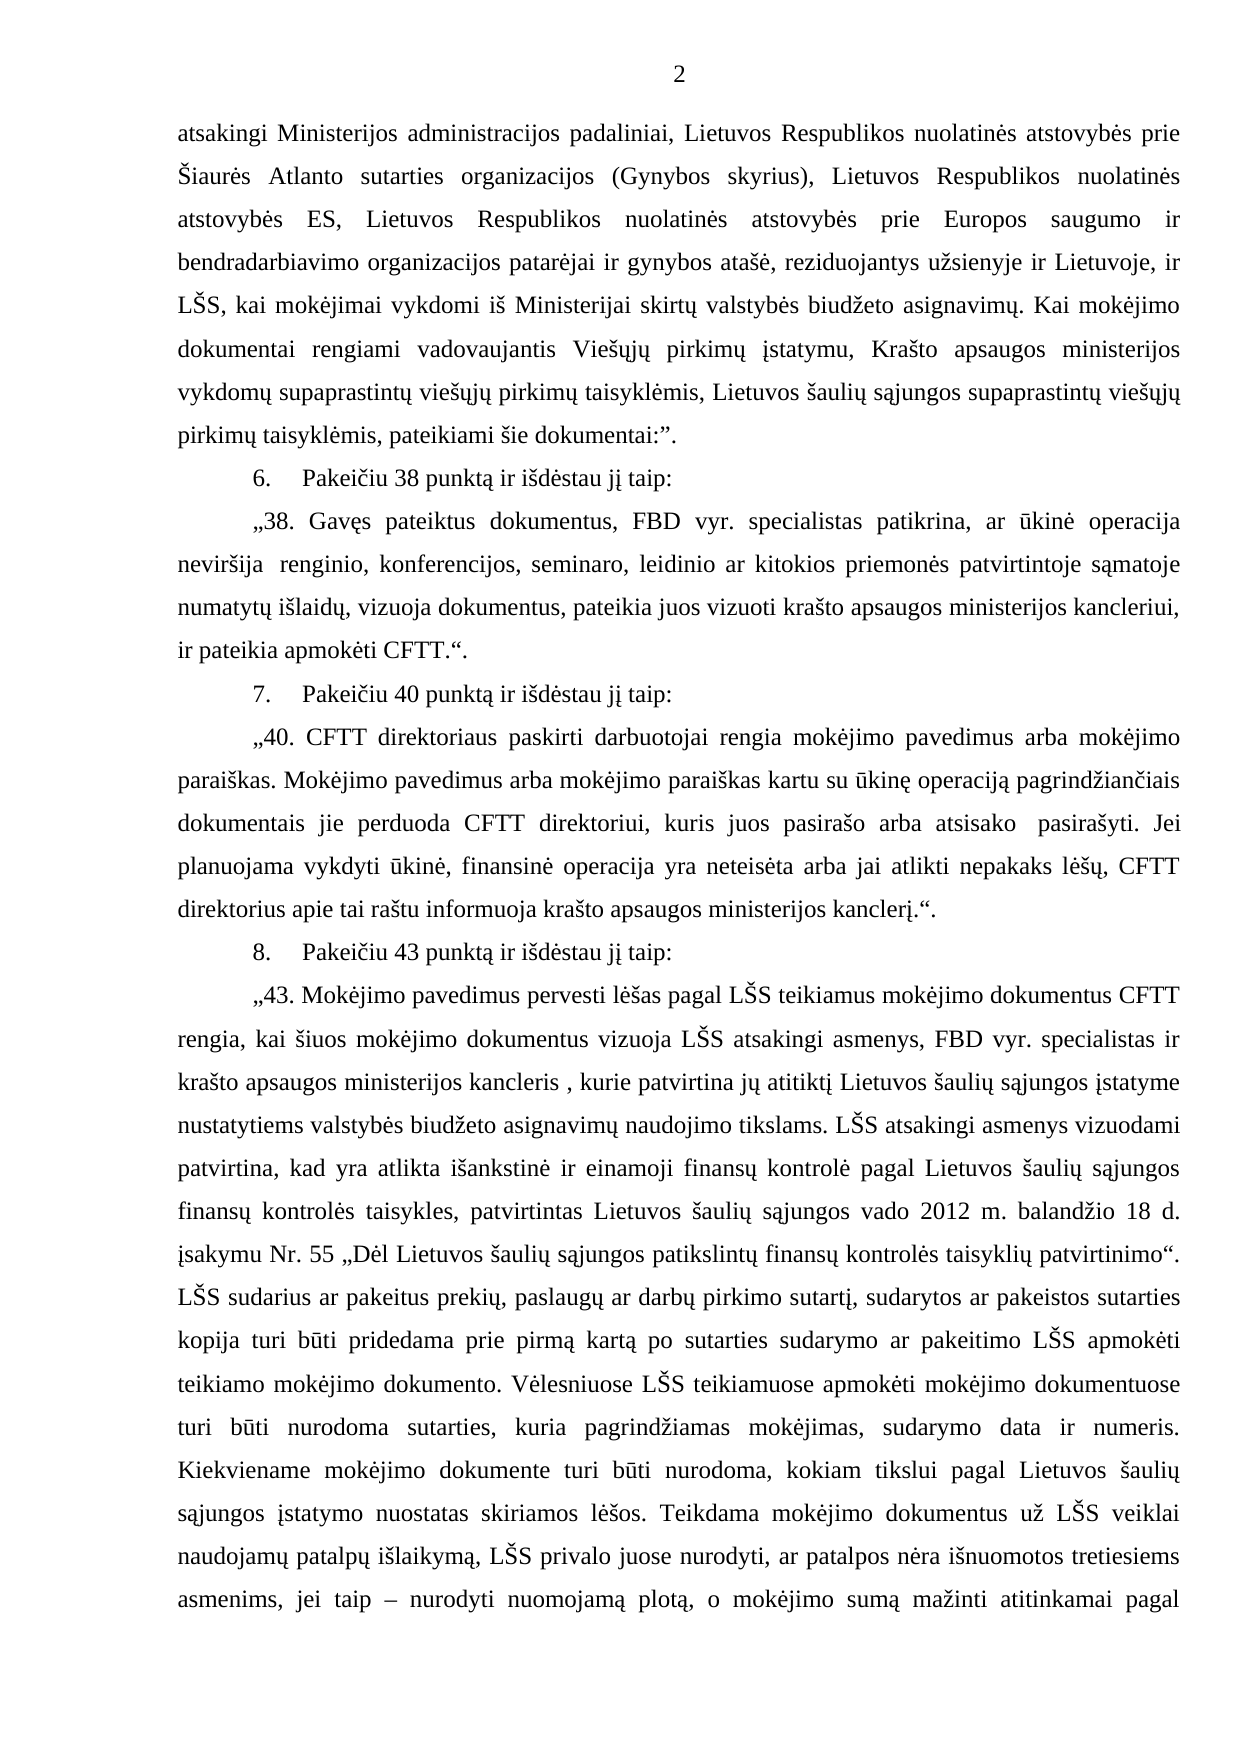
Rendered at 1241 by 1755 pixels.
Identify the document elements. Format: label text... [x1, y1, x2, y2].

text „43. Mokėjimo pavedimus pervesti lėšas pagal LŠS teikiamus mokėjimo dokumentus CFTT rengia, kai šiuos mokėjimo dokumentus vizuoja LŠS atsakingi asmenys, FBD vyr. specialistas ir krašto apsaugos ministerijos kancleris , kurie patvirtina jų atitiktį Lietuvos šaulių sąjungos įstatyme nustatytiems valstybės biudžeto asignavimų naudojimo tikslams. LŠS atsakingi asmenys vizuodami patvirtina, kad yra atlikta išankstinė ir einamoji finansų kontrolė pagal Lietuvos šaulių sąjungos finansų kontrolės taisykles, patvirtintas Lietuvos šaulių sąjungos vado 2012 m. balandžio 18 d. įsakymu Nr. 55 „Dėl Lietuvos šaulių sąjungos patikslintų finansų kontrolės taisyklių patvirtinimo“. LŠS sudarius ar pakeitus prekių, paslaugų ar darbų pirkimo sutartį, sudarytos ar pakeistos sutarties kopija turi būti pridedama prie pirmą kartą po sutarties sudarymo ar pakeitimo LŠS apmokėti teikiamo mokėjimo dokumento. Vėlesniuose LŠS teikiamuose apmokėti mokėjimo dokumentuose turi būti nurodoma sutarties, kuria pagrindžiamas mokėjimas, sudarymo data ir numeris. Kiekviename mokėjimo dokumente turi būti nurodoma, kokiam tikslui pagal Lietuvos šaulių sąjungos įstatymo nuostatas skiriamos lėšos. Teikdama mokėjimo dokumentus už LŠS veiklai naudojamų patalpų išlaikymą, LŠS privalo juose nurodyti, ar patalpos nėra išnuomotos tretiesiems asmenims, jei taip – nurodyti nuomojamą plotą, o mokėjimo sumą mažinti atitinkamai pagal [177, 981, 1181, 1613]
text „38. Gavęs pateiktus dokumentus, FBD vyr. specialistas patikrina, ar ūkinė operacija neviršija renginio, konferencijos, seminaro, leidinio ar kitokios priemonės patvirtintoje sąmatoje numatytų išlaidų, vizuoja dokumentus, pateikia juos vizuoti krašto apsaugos ministerijos kancleriui, ir pateikia apmokėti CFTT.“. [177, 506, 1181, 664]
text „40. CFTT direktoriaus paskirti darbuotojai rengia mokėjimo pavedimus arba mokėjimo paraiškas. Mokėjimo pavedimus arba mokėjimo paraiškas kartu su ūkinę operaciją pagrindžiančiais dokumentais jie perduoda CFTT direktoriui, kuris juos pasirašo arba atsisako pasirašyti. Jei planuojama vykdyti ūkinė, finansinė operacija yra neteisėta arba jai atlikti nepakaks lėšų, CFTT direktorius apie tai raštu informuoja krašto apsaugos ministerijos kanclerį.“. [177, 722, 1181, 923]
text 6. Pakeičiu 38 punktą ir išdėstau jį taip: [177, 463, 1181, 492]
text atsakingi Ministerijos administracijos padaliniai, Lietuvos Respublikos nuolatinės atstovybės prie Šiaurės Atlanto sutarties organizacijos (Gynybos skyrius), Lietuvos Respublikos nuolatinės atstovybės ES, Lietuvos Respublikos nuolatinės atstovybės prie Europos saugumo ir bendradarbiavimo organizacijos patarėjai ir gynybos atašė, reziduojantys užsienyje ir Lietuvoje, ir LŠS, kai mokėjimai vykdomi iš Ministerijai skirtų valstybės biudžeto asignavimų. Kai mokėjimo dokumentai rengiami vadovaujantis Viešųjų pirkimų įstatymu, Krašto apsaugos ministerijos vykdomų supaprastintų viešųjų pirkimų taisyklėmis, Lietuvos šaulių sąjungos supaprastintų viešųjų pirkimų taisyklėmis, pateikiami šie dokumentai:”. [177, 118, 1181, 449]
text 8. Pakeičiu 43 punktą ir išdėstau jį taip: [177, 937, 1181, 966]
text 7. Pakeičiu 40 punktą ir išdėstau jį taip: [177, 679, 1181, 707]
